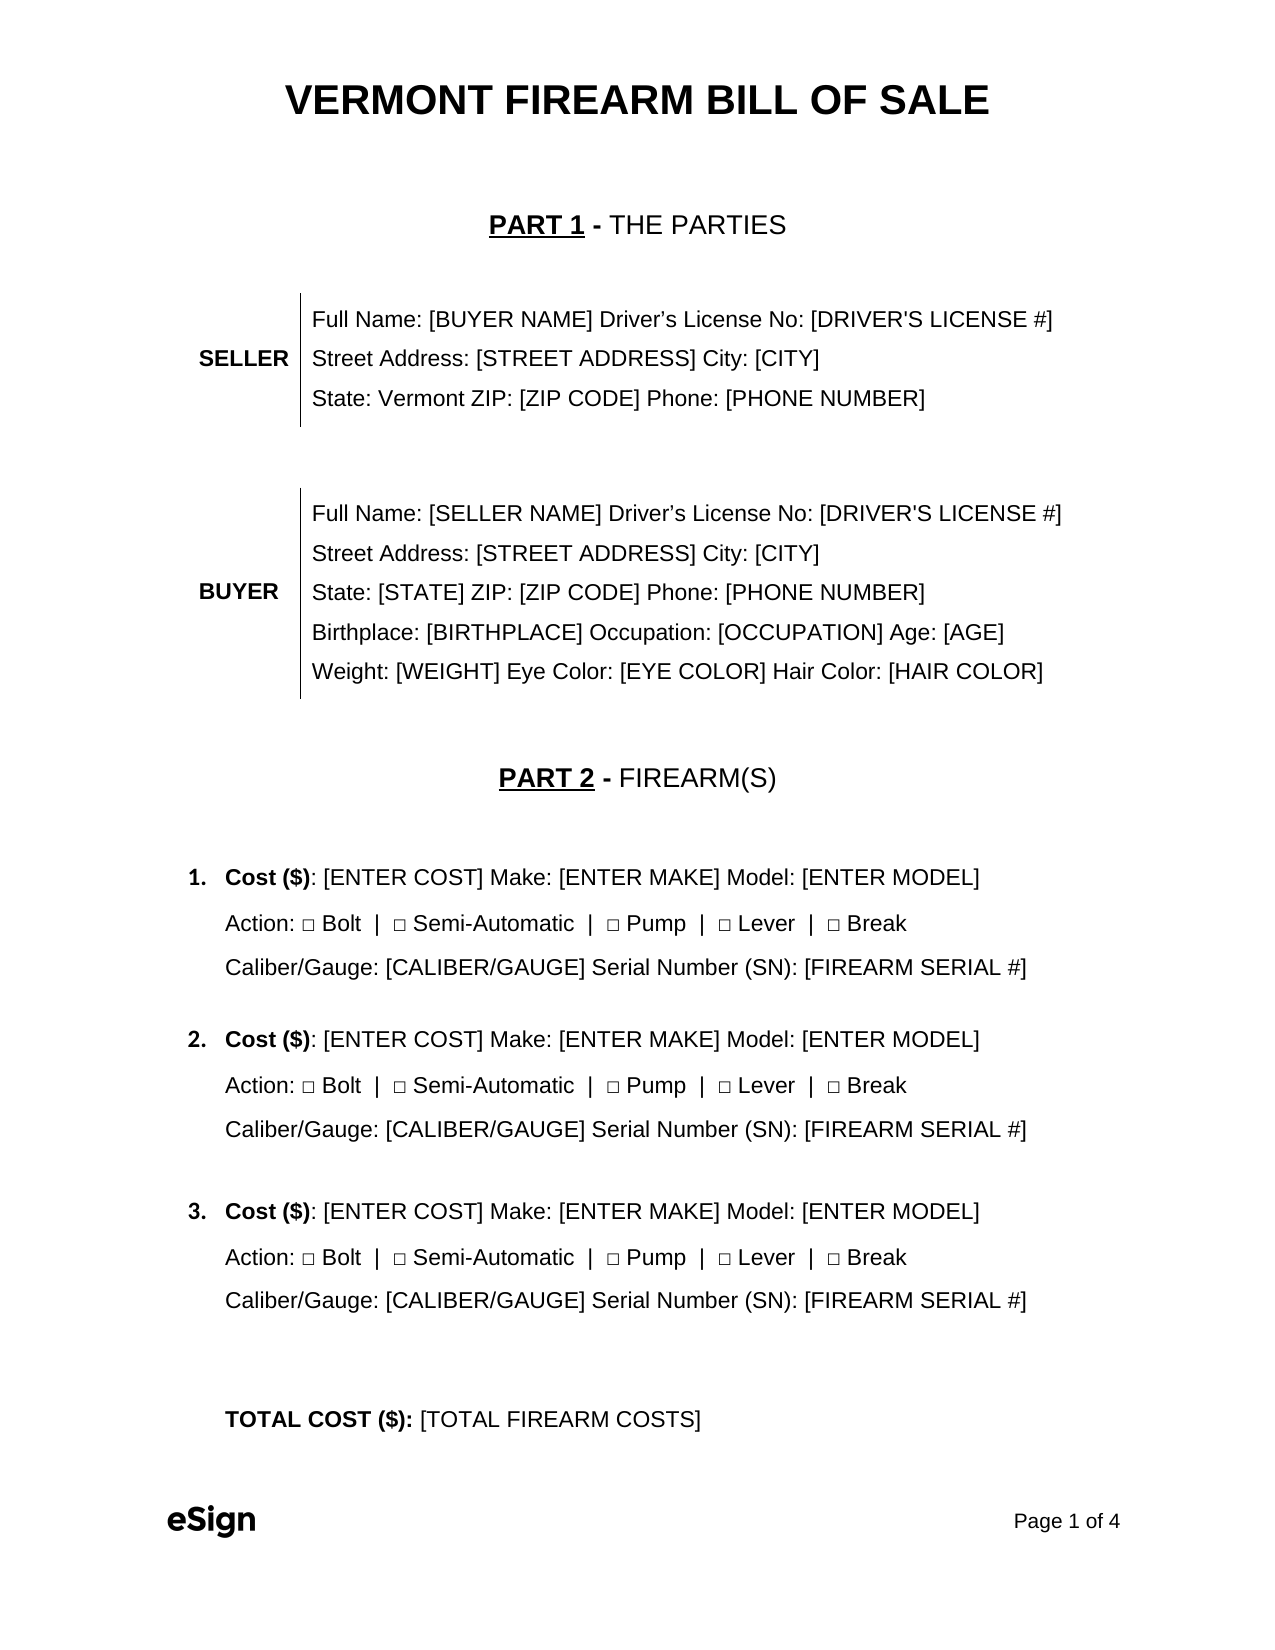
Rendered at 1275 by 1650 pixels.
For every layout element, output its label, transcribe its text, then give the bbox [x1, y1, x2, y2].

table_header SELLER [188, 293, 300, 427]
list Cost ($): [ENTER COST] Make: [ENTER MAKE] Model: [ENTER MODEL] [187, 1195, 1125, 1225]
table_header Full Name: [SELLER NAME] Driver’s License No: [DRIVER'S LICENSE #] Street Address: [STREET ADDRESS] City: [CITY] State: [STATE] ZIP: [ZIP CODE] Phone: [PHONE NUMBER] Birthplace: [BIRTHPLACE] Occupation: [OCCUPATION] Age: [AGE] Weight: [WEIGHT] Eye Color: [EYE COLOR] Hair Color: [HAIR COLOR] [301, 488, 1124, 698]
table_header BUYER [188, 488, 300, 698]
table_header Full Name: [BUYER NAME] Driver’s License No: [DRIVER'S LICENSE #] Street Address: [STREET ADDRESS] City: [CITY] State: Vermont ZIP: [ZIP CODE] Phone: [PHONE NUMBER] [301, 293, 1124, 427]
list PART 2 - FIREARM(S) [150, 762, 1125, 793]
list Caliber/Gauge: [CALIBER/GAUGE] Serial Number (SN): [FIREARM SERIAL #] [225, 1287, 1125, 1314]
text TOTAL COST ($): [TOTAL FIREARM COSTS] [225, 1406, 1125, 1432]
list PART 1 - THE PARTIES [150, 209, 1125, 240]
list Caliber/Gauge: [CALIBER/GAUGE] Serial Number (SN): [FIREARM SERIAL #] [225, 1116, 1125, 1142]
list Caliber/Gauge: [CALIBER/GAUGE] Serial Number (SN): [FIREARM SERIAL #] [225, 953, 1125, 980]
list Action: ☐ Bolt | ☐ Semi-Automatic | ☐ Pump | ☐ Lever | ☐ Break [225, 907, 1125, 938]
text VERMONT FIREARM BILL OF SALE [150, 75, 1125, 123]
list Cost ($): [ENTER COST] Make: [ENTER MAKE] Model: [ENTER MODEL] [187, 861, 1125, 891]
list Action: ☐ Bolt | ☐ Semi-Automatic | ☐ Pump | ☐ Lever | ☐ Break [225, 1241, 1125, 1272]
list Action: ☐ Bolt | ☐ Semi-Automatic | ☐ Pump | ☐ Lever | ☐ Break [225, 1069, 1125, 1100]
list Cost ($): [ENTER COST] Make: [ENTER MAKE] Model: [ENTER MODEL] [187, 1023, 1125, 1054]
